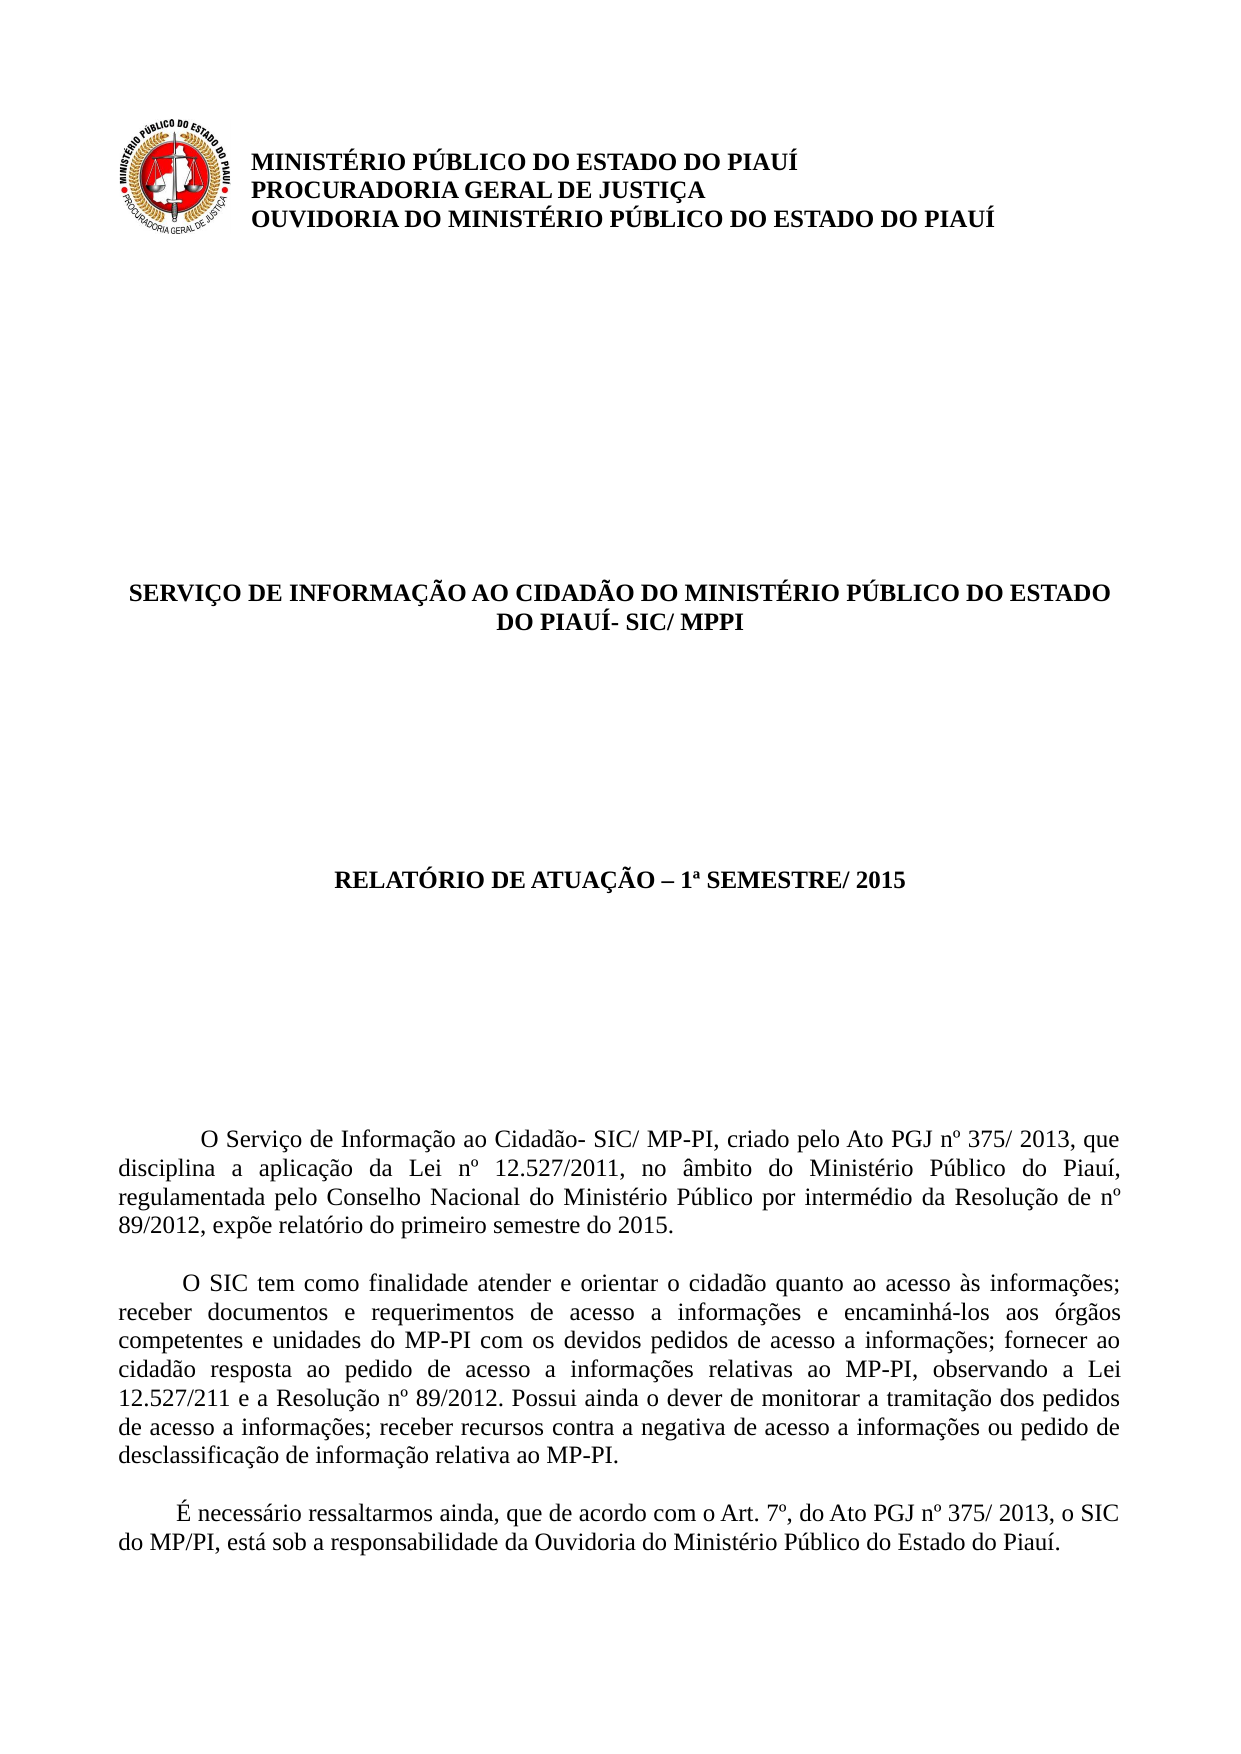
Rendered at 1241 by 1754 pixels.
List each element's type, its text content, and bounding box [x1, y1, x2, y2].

text SERVIÇO DE INFORMAÇÃO AO CIDADÃO DO MINISTÉRIO PÚBLICO DO ESTADO DO PIAUÍ- SIC/ MPPI [118, 578, 1122, 636]
text O Serviço de Informação ao Cidadão- SIC/ MP-PI, criado pelo Ato PGJ nº 375/ 2013, que disciplina a aplicação da Lei nº 12.527/2011, no âmbito do Ministério Público do Piauí, regulamentada pelo Conselho Nacional do Ministério Público por intermédio da Resolução de nº 89/2012, expõe relatório do primeiro semestre do 2015. [118, 1124, 1122, 1239]
text É necessário ressaltarmos ainda, que de acordo com o Art. 7º, do Ato PGJ nº 375/ 2013, o SIC do MP/PI, está sob a responsabilidade da Ouvidoria do Ministério Público do Estado do Piauí. [118, 1498, 1122, 1556]
text MINISTÉRIO PÚBLICO DO ESTADO DO PIAUÍ PROCURADORIA GERAL DE JUSTIÇA OUVIDORIA DO MINISTÉRIO PÚBLICO DO ESTADO DO PIAUÍ [232, 147, 1122, 233]
text O SIC tem como finalidade atender e orientar o cidadão quanto ao acesso às informações; receber documentos e requerimentos de acesso a informações e encaminhá-los aos órgãos competentes e unidades do MP-PI com os devidos pedidos de acesso a informações; fornecer ao cidadão resposta ao pedido de acesso a informações relativas ao MP-PI, observando a Lei 12.527/211 e a Resolução nº 89/2012. Possui ainda o dever de monitorar a tramitação dos pedidos de acesso a informações; receber recursos contra a negativa de acesso a informações ou pedido de desclassificação de informação relativa ao MP-PI. [118, 1268, 1122, 1469]
picture [119, 119, 231, 234]
text RELATÓRIO DE ATUAÇÃO – 1ª SEMESTRE/ 2015 [118, 866, 1122, 894]
